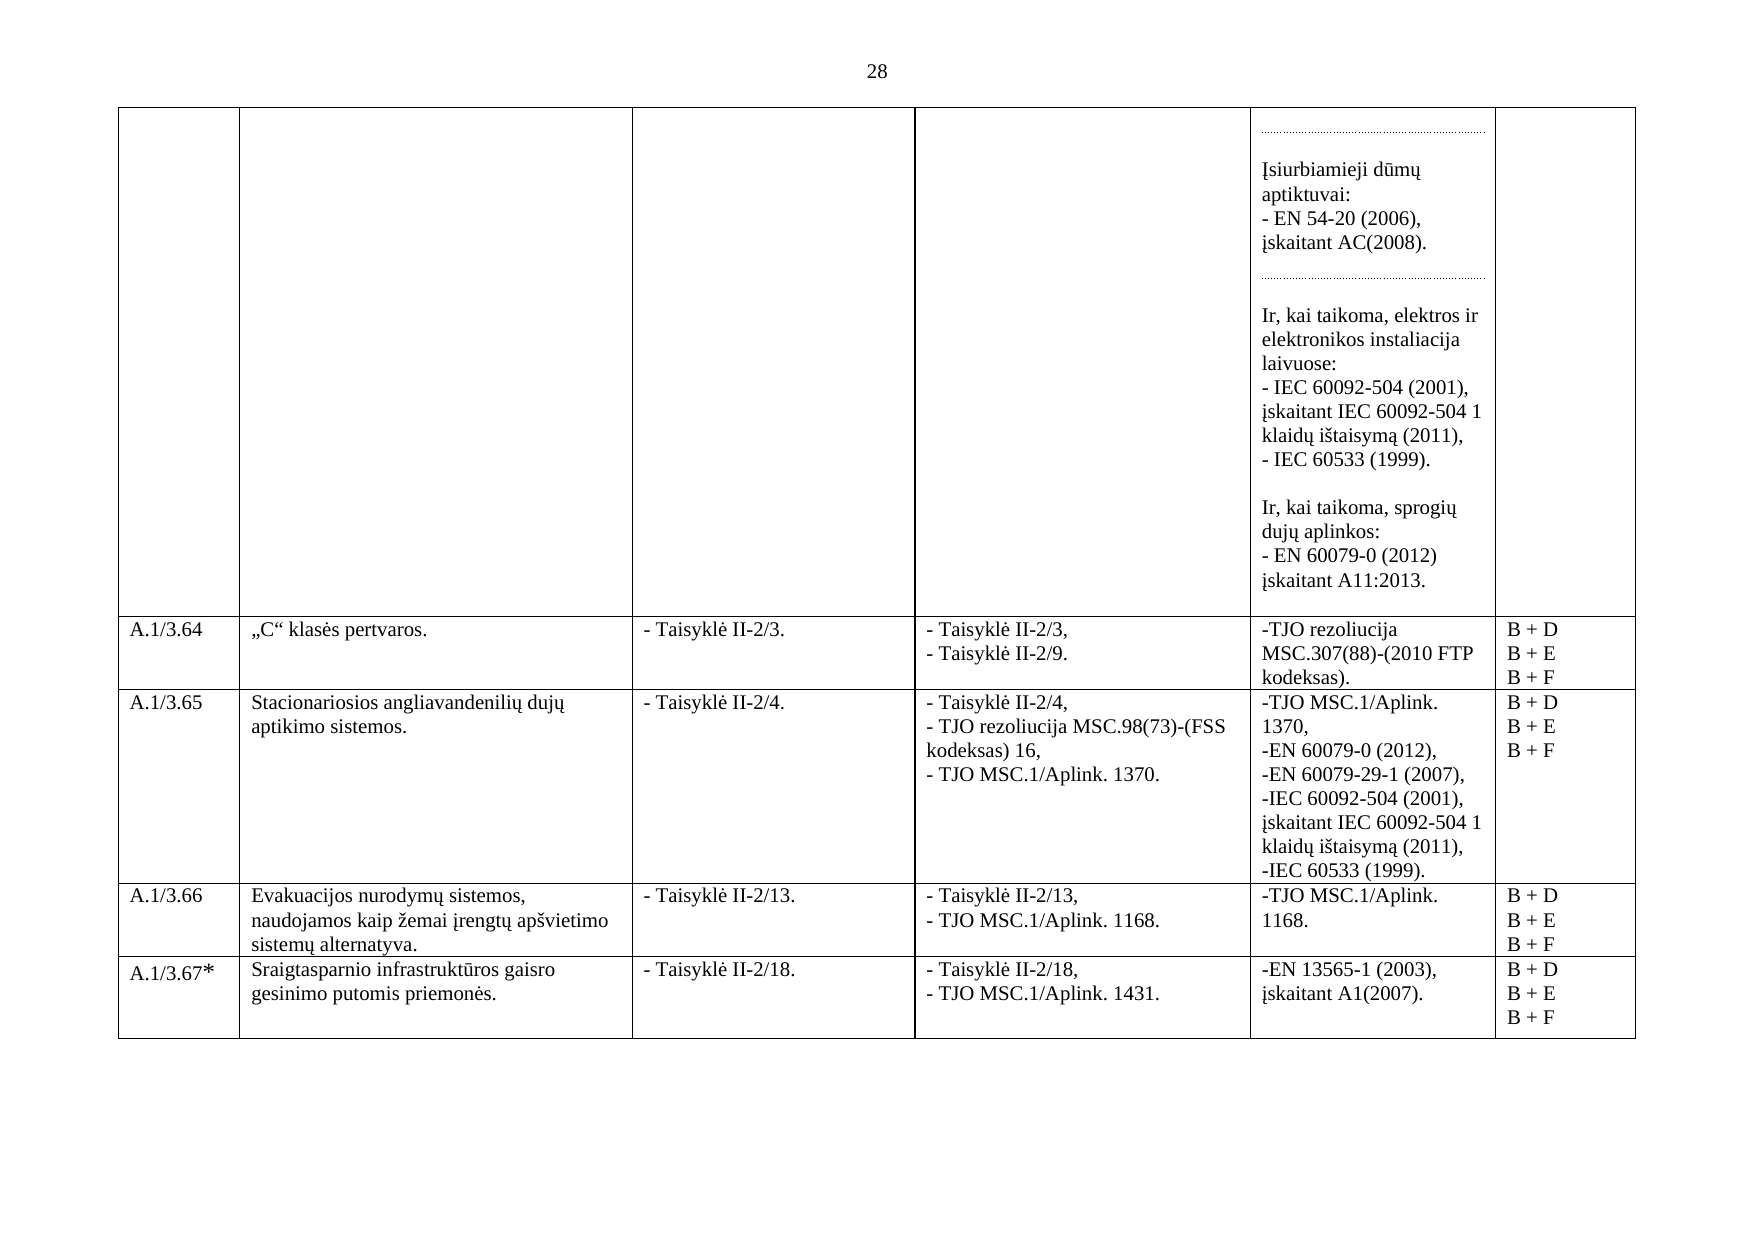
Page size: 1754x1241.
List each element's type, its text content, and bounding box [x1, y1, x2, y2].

table_cell - Taisyklė II-2/18. [633, 957, 914, 1038]
table_cell -TJO MSC.1/Aplink. 1168. [1251, 884, 1495, 956]
table_cell A.1/3.67* [119, 957, 239, 1038]
table_cell - Taisyklė II-2/18, - TJO MSC.1/Aplink. 1431. [916, 957, 1250, 1038]
table_cell Evakuacijos nurodymų sistemos, naudojamos kaip žemai įrengtų apšvietimo sistemų alternatyva. [240, 884, 632, 956]
table_cell - Taisyklė II-2/4, - TJO rezoliucija MSC.98(73)-(FSS kodeksas) 16, - TJO MSC.1/Aplink. 1370. [916, 690, 1250, 882]
table_cell [916, 108, 1250, 616]
table_cell „C“ klasės pertvaros. [240, 617, 632, 689]
table_cell A.1/3.66 [119, 884, 239, 956]
table_cell [633, 108, 914, 616]
table_cell A.1/3.64 [119, 617, 239, 689]
table_cell -EN 13565-1 (2003), įskaitant A1(2007). [1251, 957, 1495, 1038]
table_cell Stacionariosios angliavandenilių dujų aptikimo sistemos. [240, 690, 632, 882]
table_cell -TJO rezoliucija MSC.307(88)-(2010 FTP kodeksas). [1251, 617, 1495, 689]
table_cell B + D B + E B + F [1496, 690, 1635, 882]
table_cell - Taisyklė II-2/4. [633, 690, 914, 882]
table_cell - Taisyklė II-2/13, - TJO MSC.1/Aplink. 1168. [916, 884, 1250, 956]
table_cell [1496, 108, 1635, 616]
table_cell B + D B + E B + F [1496, 957, 1635, 1038]
table_cell [240, 108, 632, 616]
table_cell B + D B + E B + F [1496, 884, 1635, 956]
table_cell -TJO MSC.1/Aplink. 1370, -EN 60079-0 (2012), -EN 60079-29-1 (2007), -IEC 60092-504 (2001), įskaitant IEC 60092-504 1 klaidų ištaisymą (2011), -IEC 60533 (1999). [1251, 690, 1495, 882]
table_cell - Taisyklė II-2/3, - Taisyklė II-2/9. [916, 617, 1250, 689]
table_cell B + D B + E B + F [1496, 617, 1635, 689]
table_cell Įsiurbiamieji dūmų aptiktuvai: - EN 54-20 (2006), įskaitant AC(2008). Ir, kai taikoma, elektros ir elektronikos instaliacija laivuose: - IEC 60092-504 (2001), įskaitant IEC 60092-504 1 klaidų ištaisymą (2011), - IEC 60533 (1999). Ir, kai taikoma, sprogių dujų aplinkos: - EN 60079-0 (2012) įskaitant A11:2013. [1251, 108, 1495, 616]
table_cell - Taisyklė II-2/3. [633, 617, 914, 689]
table_cell - Taisyklė II-2/13. [633, 884, 914, 956]
table_cell [119, 108, 239, 616]
table_cell Sraigtasparnio infrastruktūros gaisro gesinimo putomis priemonės. [240, 957, 632, 1038]
table_cell A.1/3.65 [119, 690, 239, 882]
